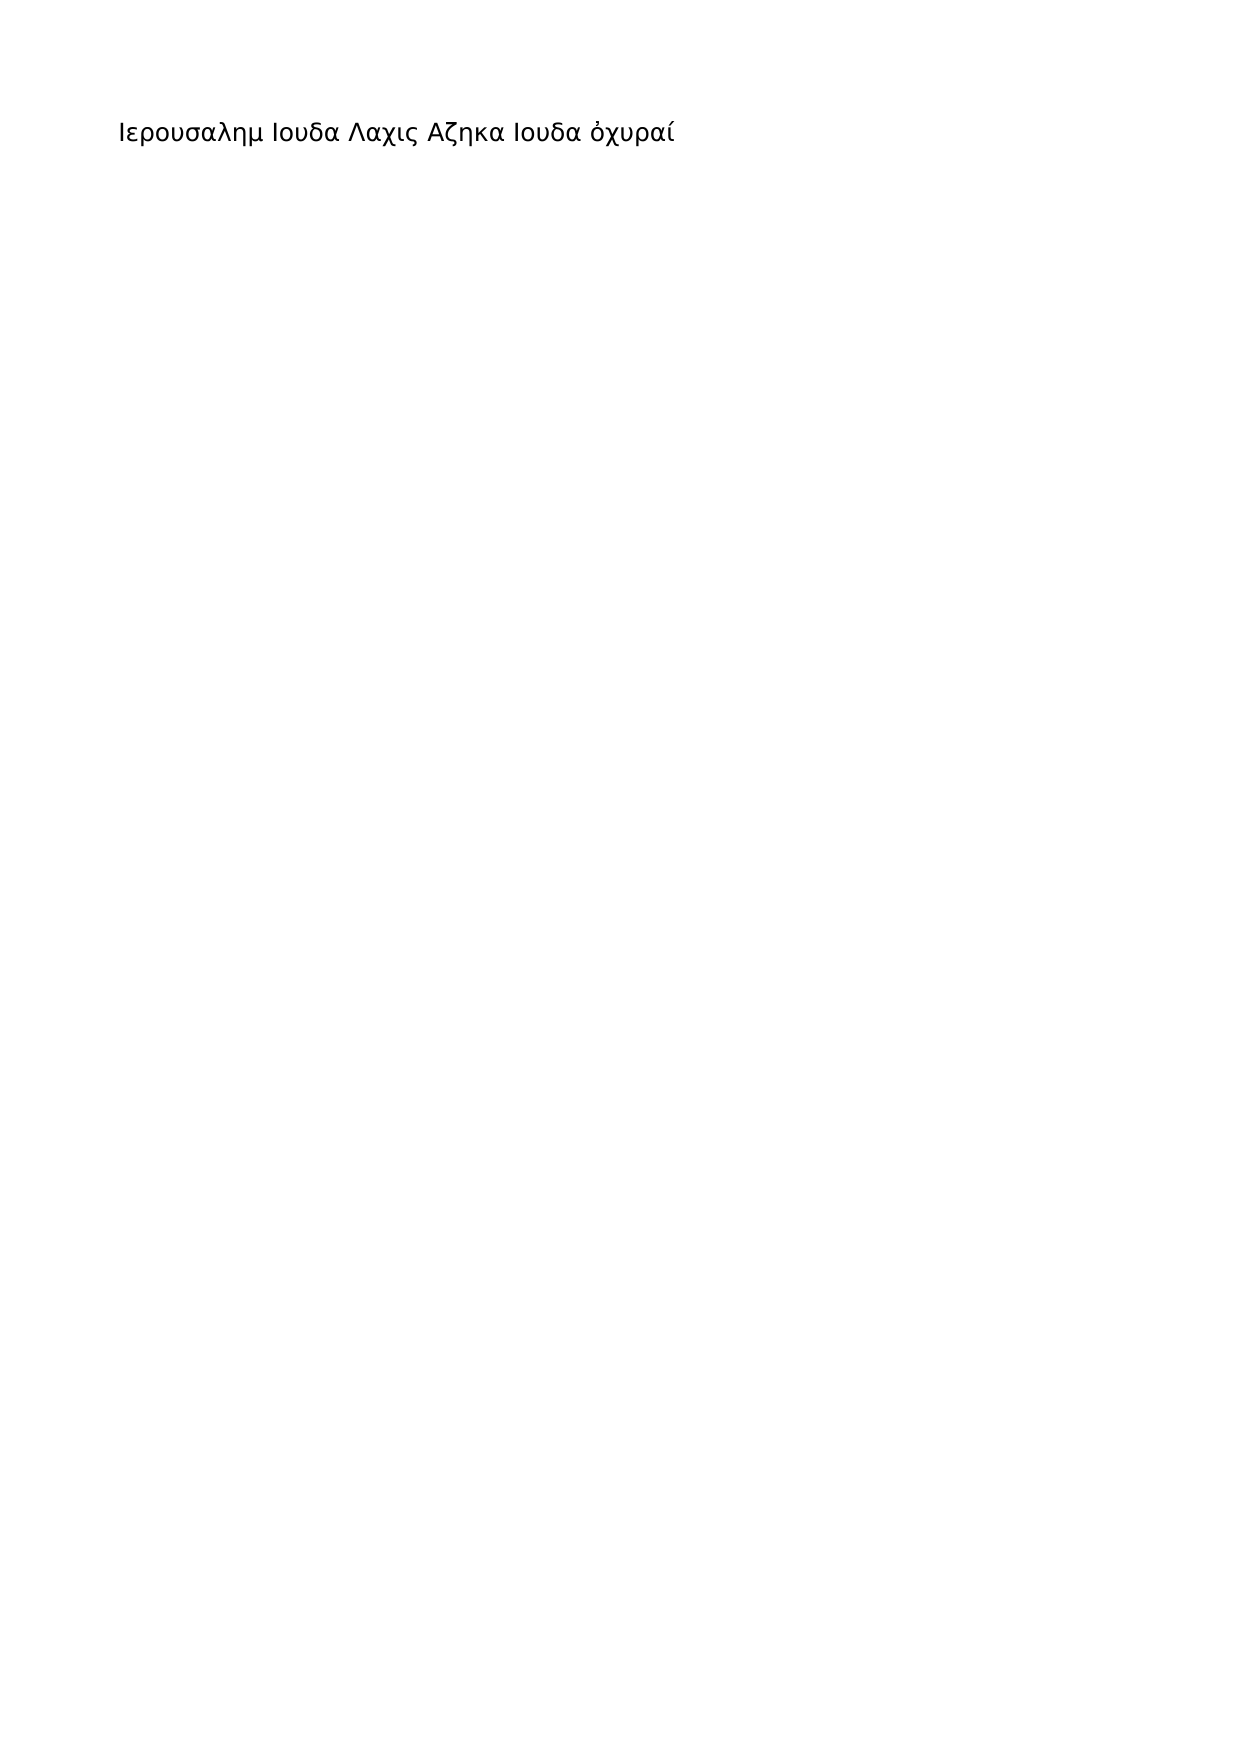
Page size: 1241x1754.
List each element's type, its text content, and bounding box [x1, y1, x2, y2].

text Ιερουσαλημ Ιουδα Λαχις Αζηκα Ιουδα ὀχυραί [118, 118, 1122, 147]
